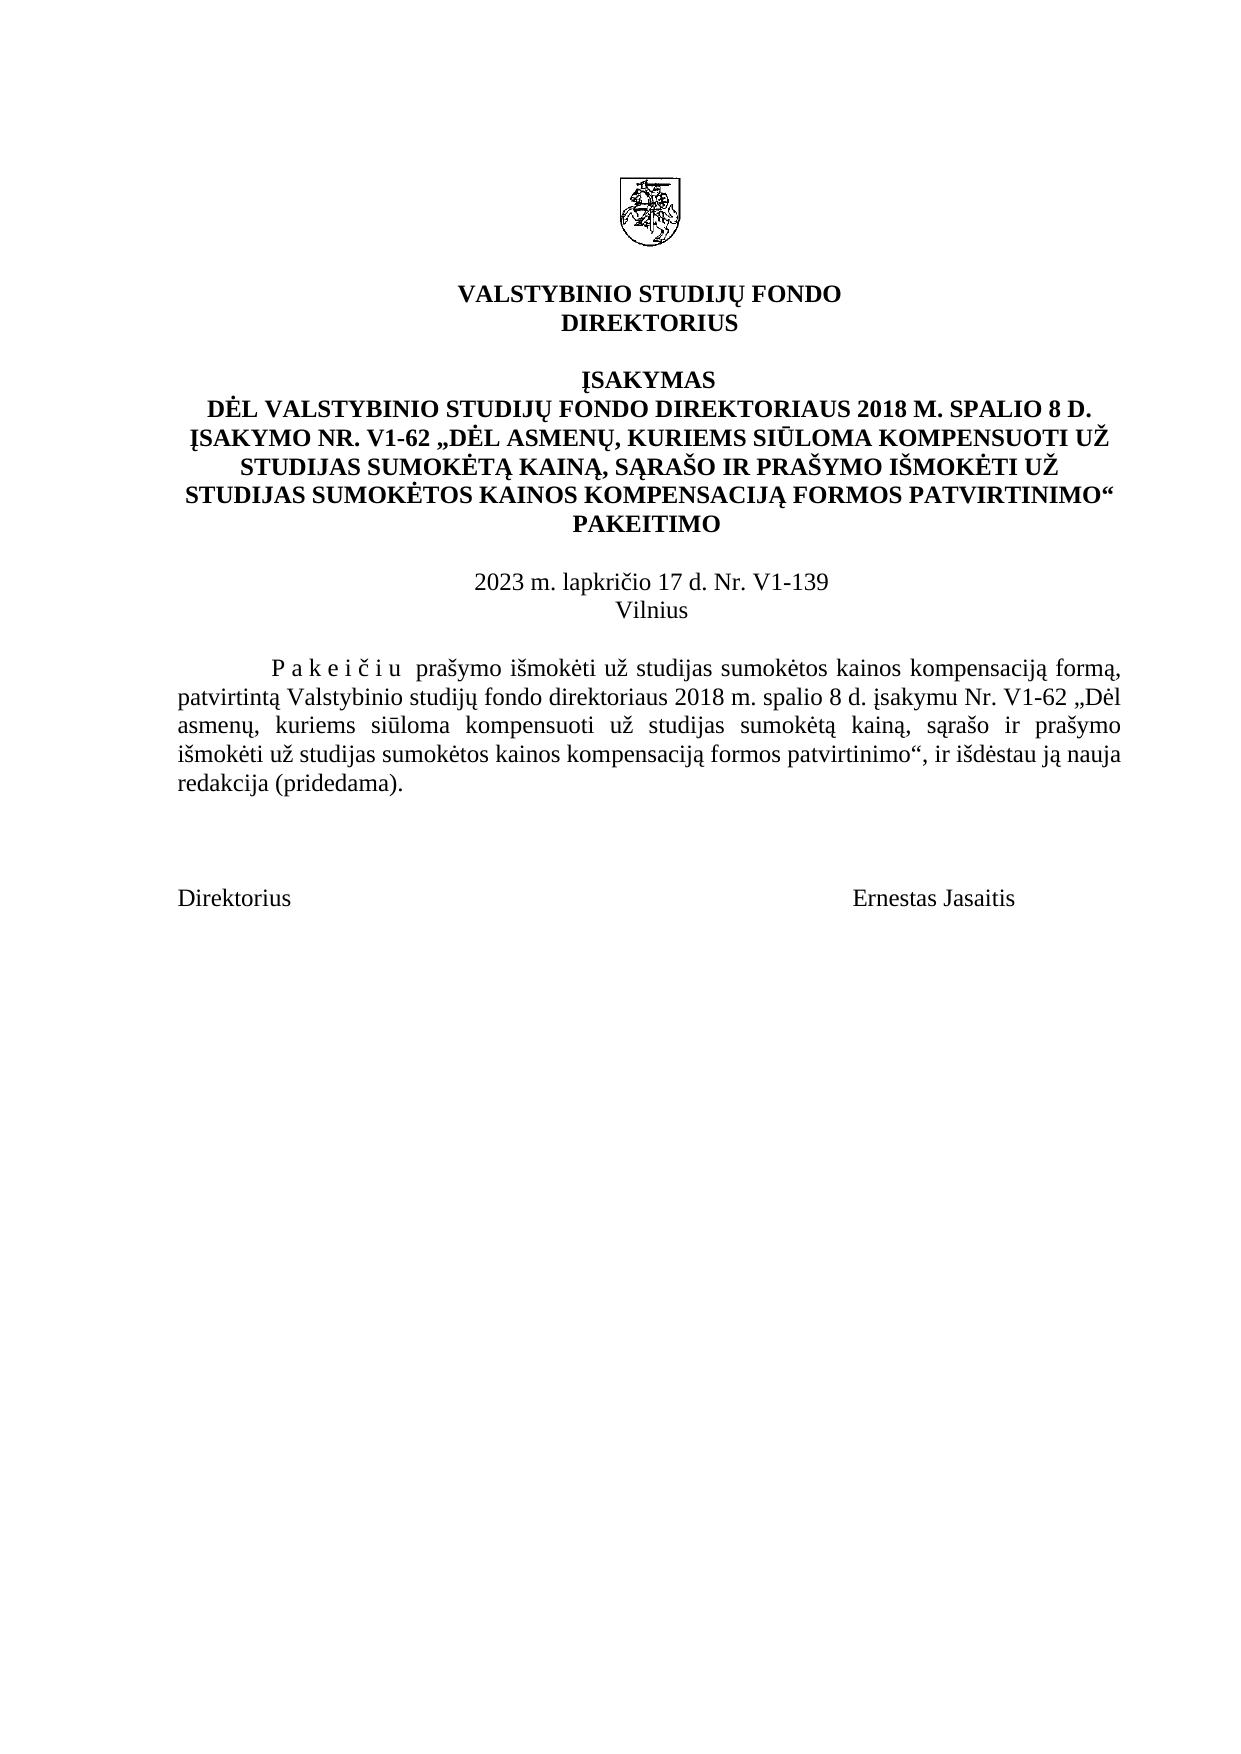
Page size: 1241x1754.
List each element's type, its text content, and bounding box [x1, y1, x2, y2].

text 2023 m. lapkričio 17 d. Nr. V1-139 [177, 567, 1122, 596]
text Pakeičiu prašymo išmokėti už studijas sumokėtos kainos kompensaciją formą, patvirtintą Valstybinio studijų fondo direktoriaus 2018 m. spalio 8 d. įsakymu Nr. V1-62 „Dėl asmenų, kuriems siūloma kompensuoti už studijas sumokėtą kainą, sąrašo ir prašymo išmokėti už studijas sumokėtos kainos kompensaciją formos patvirtinimo“, ir išdėstau ją nauja redakcija (pridedama). [177, 653, 1122, 797]
text Direktorius Ernestas Jasaitis [177, 883, 1122, 912]
text Vilnius [177, 596, 1122, 624]
text valstybinio studijų fondo [177, 279, 1122, 308]
text ĮSAKYMAS [177, 366, 1122, 394]
text direktorius [177, 308, 1122, 337]
text dėl valstybinio studijų fondo direktoriaus 2018 m. spalio 8 d. įsakymo nr. v1-62 „Dėl Asmenų, kuriems siūloma kompensuoti už studijas sumokėtą kainą, sąrašo ir prašymo išmokėti už studijas sumokėtos kainos kompensaciją formos patvirtinimo“ pakeitimo [177, 394, 1122, 538]
